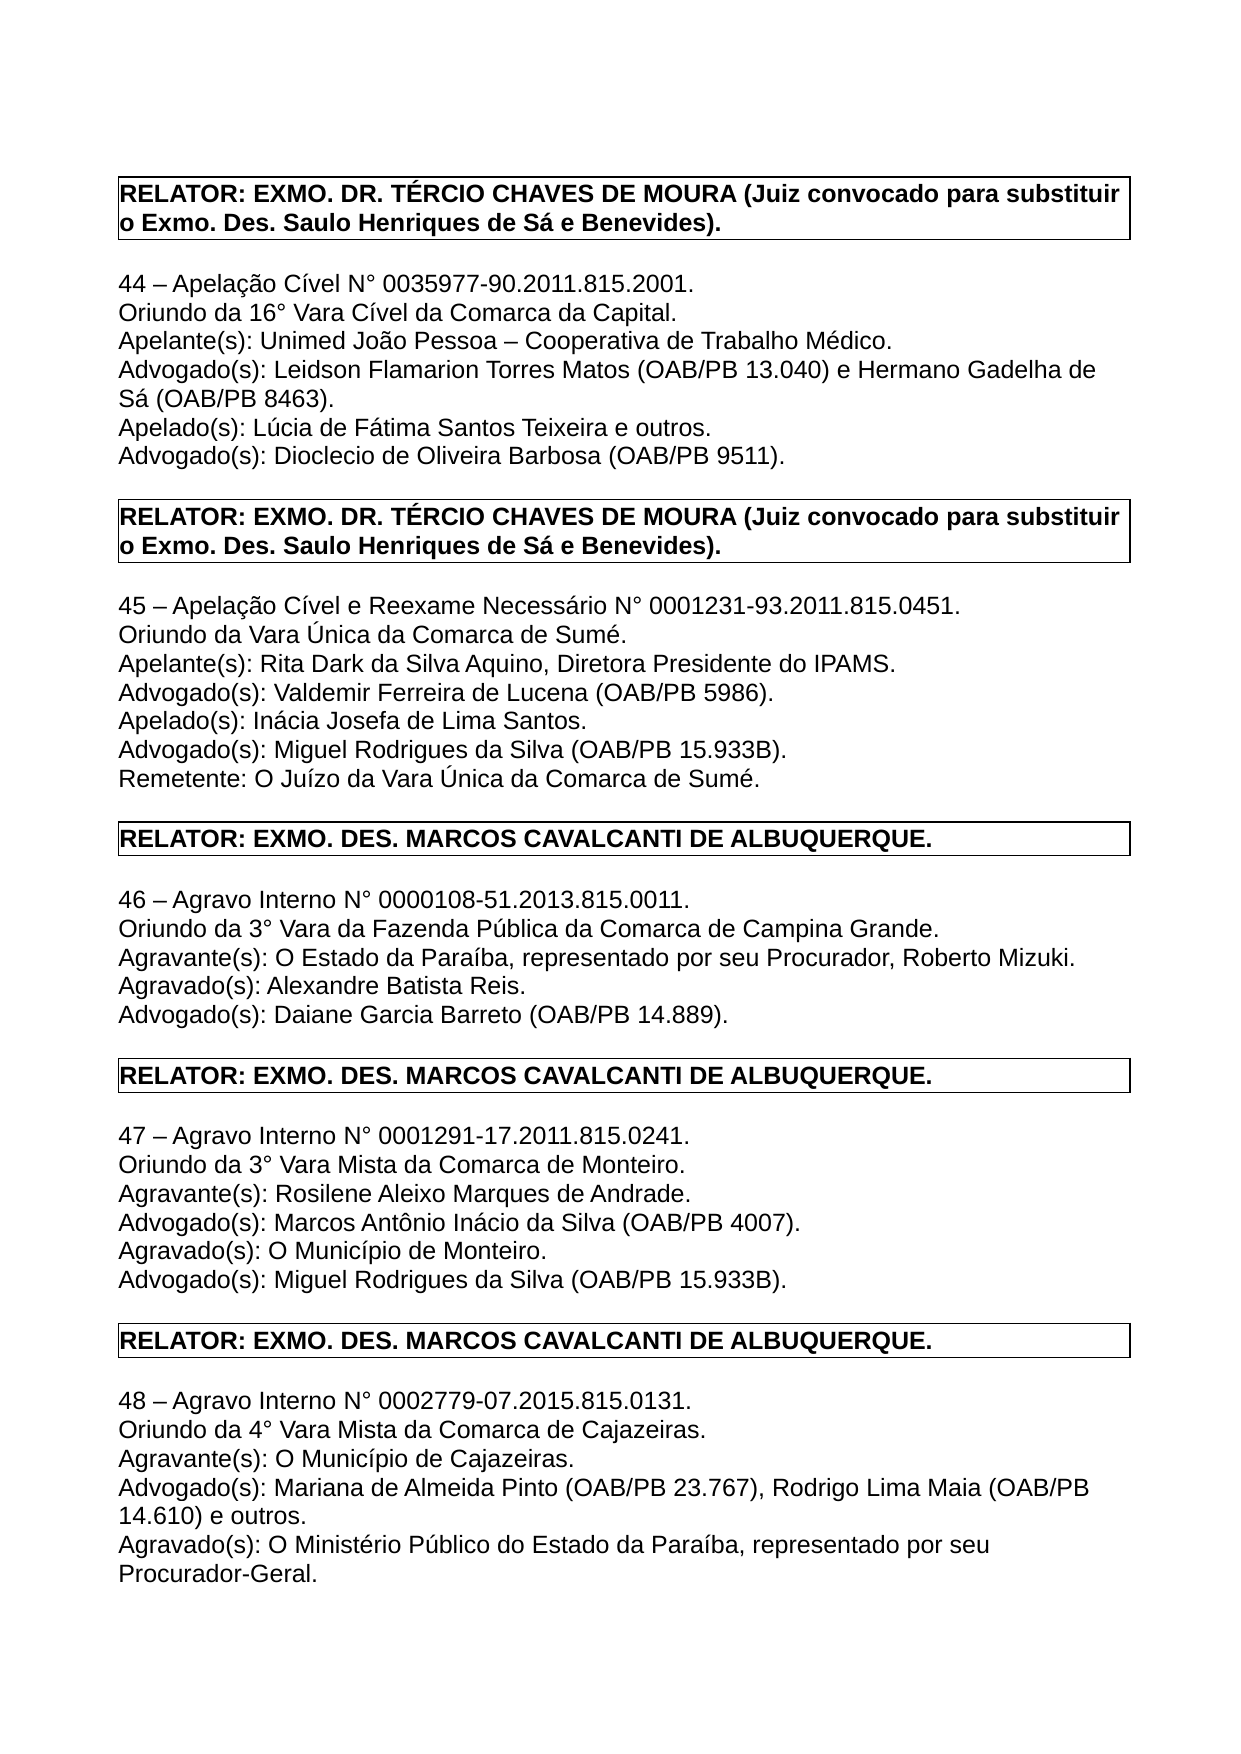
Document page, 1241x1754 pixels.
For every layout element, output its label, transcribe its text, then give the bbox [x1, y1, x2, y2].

text Oriundo da 3° Vara Mista da Comarca de Monteiro. [118, 1150, 1122, 1179]
text Advogado(s): Dioclecio de Oliveira Barbosa (OAB/PB 9511). [118, 441, 1122, 470]
text 45 – Apelação Cível e Reexame Necessário N° 0001231-93.2011.815.0451. [118, 591, 1122, 620]
text Oriundo da Vara Única da Comarca de Sumé. [118, 620, 1122, 649]
text RELATOR: EXMO. DR. TÉRCIO CHAVES DE MOURA (Juiz convocado para substituir o Exmo. Des. Saulo Henriques de Sá e Benevides). [119, 178, 1129, 239]
text Advogado(s): Mariana de Almeida Pinto (OAB/PB 23.767), Rodrigo Lima Maia (OAB/PB 14.610) e outros. [118, 1473, 1122, 1530]
text Advogado(s): Leidson Flamarion Torres Matos (OAB/PB 13.040) e Hermano Gadelha de Sá (OAB/PB 8463). [118, 355, 1122, 413]
text Agravante(s): O Município de Cajazeiras. [118, 1444, 1122, 1473]
text RELATOR: EXMO. DR. TÉRCIO CHAVES DE MOURA (Juiz convocado para substituir o Exmo. Des. Saulo Henriques de Sá e Benevides). [119, 500, 1129, 562]
text Apelado(s): Lúcia de Fátima Santos Teixeira e outros. [118, 413, 1122, 441]
text Oriundo da 16° Vara Cível da Comarca da Capital. [118, 298, 1122, 326]
text Oriundo da 3° Vara da Fazenda Pública da Comarca de Campina Grande. [118, 914, 1122, 943]
text 48 – Agravo Interno N° 0002779-07.2015.815.0131. [118, 1386, 1122, 1415]
text Apelante(s): Rita Dark da Silva Aquino, Diretora Presidente do IPAMS. [118, 649, 1122, 678]
text RELATOR: EXMO. DES. MARCOS CAVALCANTI DE ALBUQUERQUE. [119, 1324, 1129, 1357]
text RELATOR: EXMO. DES. MARCOS CAVALCANTI DE ALBUQUERQUE. [119, 823, 1129, 855]
text 47 – Agravo Interno N° 0001291-17.2011.815.0241. [118, 1121, 1122, 1150]
text Oriundo da 4° Vara Mista da Comarca de Cajazeiras. [118, 1415, 1122, 1444]
text 44 – Apelação Cível N° 0035977-90.2011.815.2001. [118, 269, 1122, 298]
text Agravante(s): Rosilene Aleixo Marques de Andrade. [118, 1179, 1122, 1208]
text Advogado(s): Daiane Garcia Barreto (OAB/PB 14.889). [118, 1000, 1122, 1029]
text Agravado(s): Alexandre Batista Reis. [118, 971, 1122, 1000]
text RELATOR: EXMO. DES. MARCOS CAVALCANTI DE ALBUQUERQUE. [119, 1059, 1129, 1092]
text Advogado(s): Miguel Rodrigues da Silva (OAB/PB 15.933B). [118, 735, 1122, 764]
text Agravado(s): O Ministério Público do Estado da Paraíba, representado por seu Procurador-Geral. [118, 1530, 1122, 1588]
text 46 – Agravo Interno N° 0000108-51.2013.815.0011. [118, 885, 1122, 914]
text Advogado(s): Miguel Rodrigues da Silva (OAB/PB 15.933B). [118, 1265, 1122, 1294]
text Advogado(s): Marcos Antônio Inácio da Silva (OAB/PB 4007). [118, 1208, 1122, 1236]
text Advogado(s): Valdemir Ferreira de Lucena (OAB/PB 5986). [118, 678, 1122, 706]
text Remetente: O Juízo da Vara Única da Comarca de Sumé. [118, 764, 1122, 793]
text Agravante(s): O Estado da Paraíba, representado por seu Procurador, Roberto Mizuki. [118, 943, 1122, 971]
text Agravado(s): O Município de Monteiro. [118, 1236, 1122, 1265]
text Apelado(s): Inácia Josefa de Lima Santos. [118, 706, 1122, 735]
text Apelante(s): Unimed João Pessoa – Cooperativa de Trabalho Médico. [118, 326, 1122, 355]
